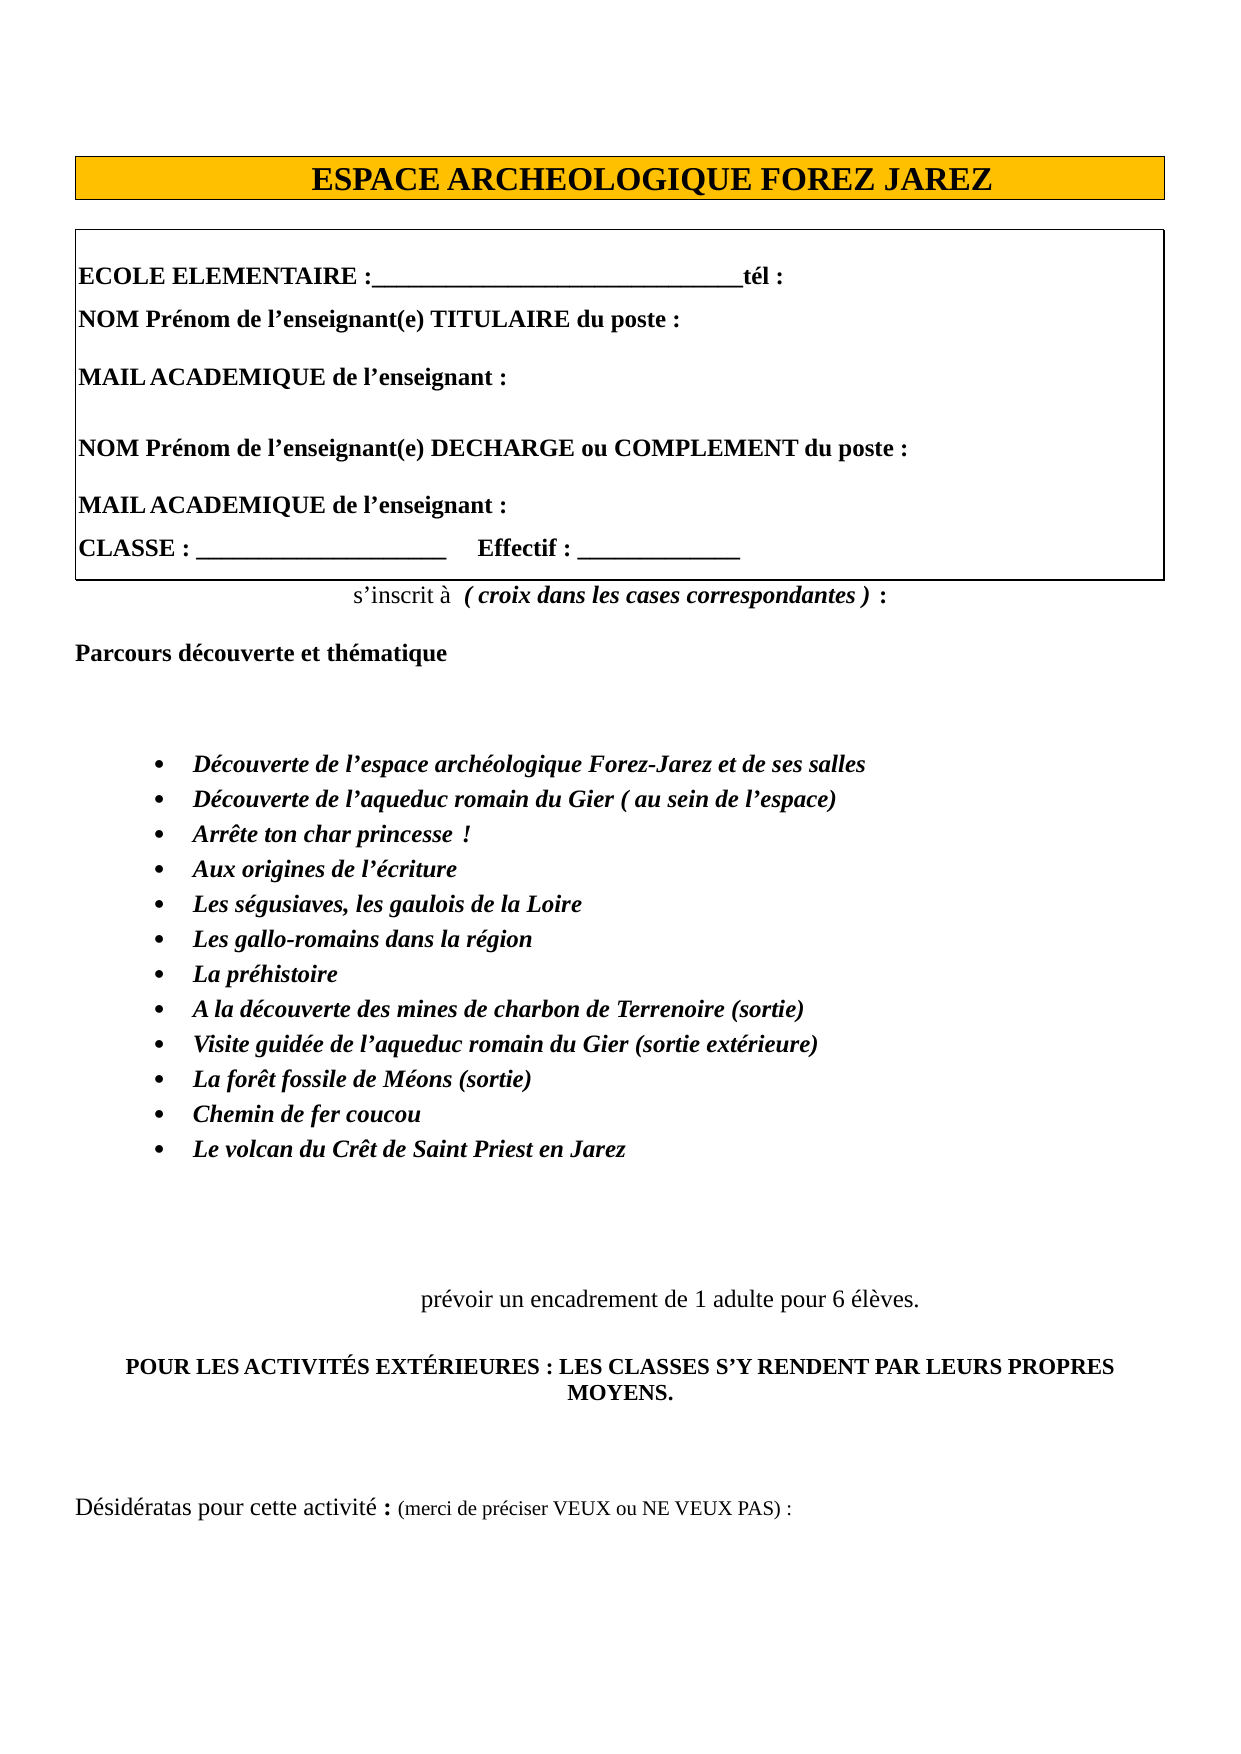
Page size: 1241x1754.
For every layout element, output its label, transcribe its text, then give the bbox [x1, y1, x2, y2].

text NOM Prénom de l’enseignant(e) TITULAIRE du poste : [76, 301, 1163, 333]
list La forêt fossile de Méons (sortie) [155, 1064, 1165, 1093]
list Aux origines de l’écriture [155, 854, 1165, 883]
text NOM Prénom de l’enseignant(e) DECHARGE ou COMPLEMENT du poste : [76, 429, 1163, 461]
text CLASSE : ____________________ Effectif : _____________ [76, 530, 1163, 562]
list A la découverte des mines de charbon de Terrenoire (sortie) [155, 994, 1165, 1023]
list Les gallo-romains dans la région [155, 924, 1165, 953]
list Découverte de l’aqueduc romain du Gier ( au sein de l’espace) [155, 784, 1165, 813]
text Désidératas pour cette activité : (merci de préciser VEUX ou NE VEUX PAS) : [75, 1492, 1165, 1521]
text s’inscrit à ( croix dans les cases correspondantes ) : [75, 581, 1165, 609]
list Les ségusiaves, les gaulois de la Loire [155, 889, 1165, 918]
text prévoir un encadrement de 1 adulte pour 6 élèves. [150, 1284, 1165, 1312]
list Visite guidée de l’aqueduc romain du Gier (sortie extérieure) [155, 1029, 1165, 1058]
list Arrête ton char princesse ! [155, 819, 1165, 848]
text Pour les activités extérieures : les classes s’y rendent par leurS propres moyens. [75, 1353, 1165, 1406]
text MAIL ACADEMIQUE de l’enseignant : [76, 358, 1163, 390]
list La préhistoire [155, 959, 1165, 988]
list Découverte de l’espace archéologique Forez-Jarez et de ses salles [155, 749, 1165, 778]
text Parcours découverte et thématique [75, 638, 1165, 667]
text ECOLE ELEMENTAIRE : tél : [76, 258, 1163, 290]
list Chemin de fer coucou [155, 1099, 1165, 1128]
text MAIL ACADEMIQUE de l’enseignant : [76, 487, 1163, 519]
list Le volcan du Crêt de Saint Priest en Jarez [155, 1134, 1165, 1163]
subtitle ESPACE ARCHEOLOGIQUE FOREZ JAREZ [76, 157, 1164, 199]
